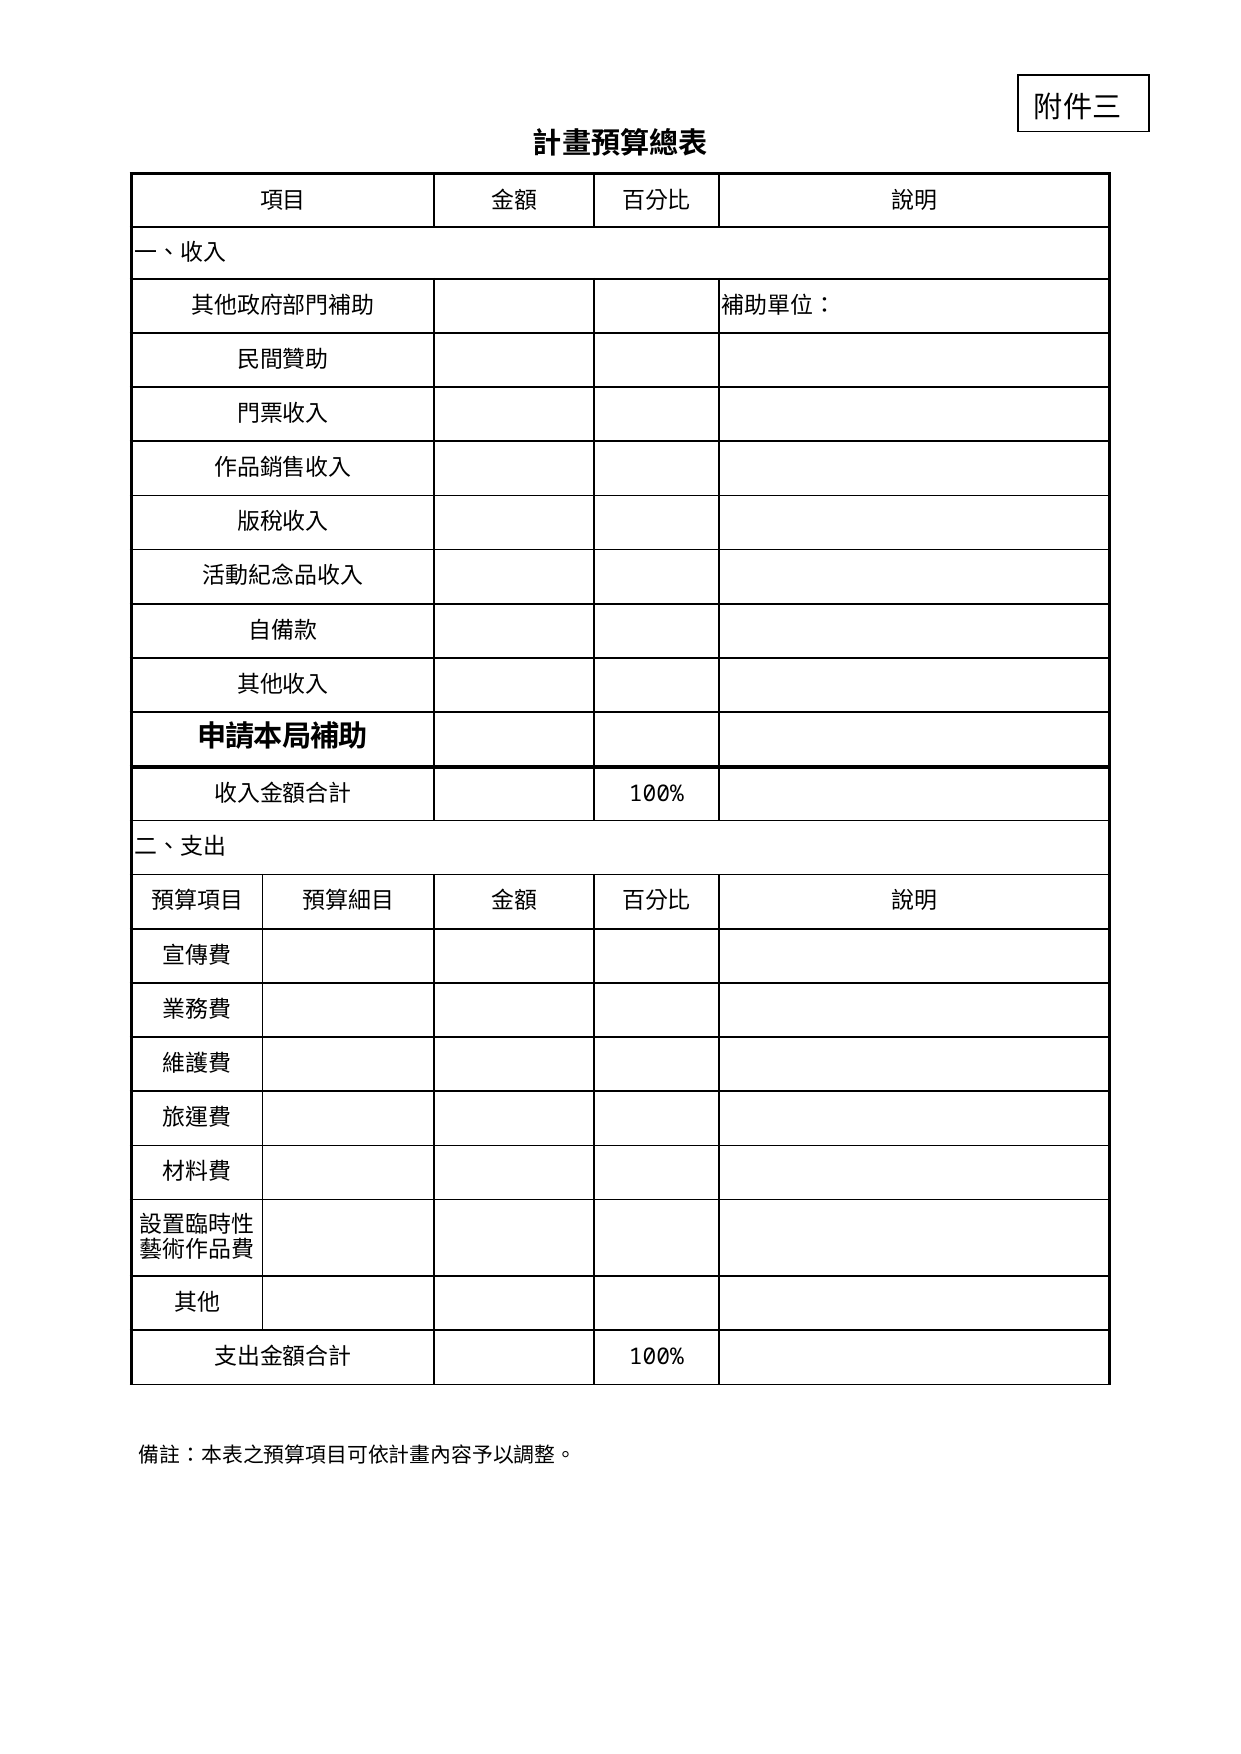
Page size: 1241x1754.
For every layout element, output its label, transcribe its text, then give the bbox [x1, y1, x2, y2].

table_cell 材料費 [133, 1146, 262, 1199]
table_cell [435, 1038, 593, 1090]
table_cell 宣傳費 [133, 930, 262, 982]
table_cell [720, 659, 1108, 711]
table_cell [720, 1092, 1108, 1144]
table_cell [720, 1277, 1108, 1329]
table_cell [720, 334, 1108, 386]
table_header 說明 [720, 175, 1108, 226]
table_cell 預算項目 [133, 875, 262, 928]
table_cell [435, 605, 593, 657]
table_cell [263, 1092, 433, 1144]
table_cell 支出金額合計 [133, 1331, 433, 1383]
table_cell 設置臨時性藝術作品費 [133, 1200, 262, 1275]
table_cell [595, 659, 718, 711]
table_cell [435, 334, 593, 386]
text 計畫預算總表 [89, 119, 1152, 162]
table_cell [263, 1277, 433, 1329]
table_cell [435, 280, 593, 332]
table_cell [263, 984, 433, 1036]
table_cell 自備款 [133, 605, 433, 657]
table_cell [435, 1331, 593, 1383]
table_cell [720, 605, 1108, 657]
table_cell [435, 713, 593, 765]
table_header 金額 [435, 175, 593, 226]
table_cell [435, 1092, 593, 1144]
table_cell 活動紀念品收入 [133, 550, 433, 603]
table_cell [720, 1331, 1108, 1383]
table_cell [595, 280, 718, 332]
table_cell [720, 550, 1108, 603]
table_cell [435, 1277, 593, 1329]
table_cell 其他收入 [133, 659, 433, 711]
table_cell [595, 930, 718, 982]
table_cell [720, 496, 1108, 549]
table_cell [595, 1200, 718, 1275]
table_cell 其他 [133, 1277, 262, 1329]
table_cell 二、支出 [133, 821, 1108, 874]
table_cell 業務費 [133, 984, 262, 1036]
table_cell [263, 1038, 433, 1090]
table_cell [595, 496, 718, 549]
table_cell 收入金額合計 [133, 769, 433, 819]
table_cell 民間贊助 [133, 334, 433, 386]
table_cell [720, 1038, 1108, 1090]
table_header 說明 [1019, 76, 1148, 131]
table_cell [720, 930, 1108, 982]
table_cell 維護費 [133, 1038, 262, 1090]
table_cell 補助單位： [720, 280, 1108, 332]
table_cell 作品銷售收入 [133, 442, 433, 494]
table_header 百分比 [595, 175, 718, 226]
table_cell [720, 388, 1108, 440]
table_cell [720, 769, 1108, 819]
table_cell 說明 [720, 875, 1108, 928]
table_cell [435, 1200, 593, 1275]
table_cell 一、收入 [133, 228, 1108, 278]
table_cell [263, 930, 433, 982]
table_cell [595, 713, 718, 765]
table_cell [595, 442, 718, 494]
table_cell [435, 442, 593, 494]
table_cell 100% [595, 769, 718, 819]
text 備註：本表之預算項目可依計畫內容予以調整。 [89, 1438, 1152, 1469]
table_cell [595, 388, 718, 440]
table_cell [595, 1277, 718, 1329]
table_cell [595, 1146, 718, 1199]
table_cell 旅運費 [133, 1092, 262, 1144]
table_cell 申請本局補助 [133, 713, 433, 765]
table_cell [720, 984, 1108, 1036]
table_cell 版稅收入 [133, 496, 433, 549]
table_cell [435, 930, 593, 982]
table_cell [595, 1092, 718, 1144]
table_cell [595, 1038, 718, 1090]
table_cell [720, 1146, 1108, 1199]
table_cell [595, 334, 718, 386]
table_cell [720, 442, 1108, 494]
table_cell [720, 1200, 1108, 1275]
table_cell 100% [595, 1331, 718, 1383]
table_cell [435, 550, 593, 603]
table_cell [435, 984, 593, 1036]
table_cell 門票收入 [133, 388, 433, 440]
table_cell 預算細目 [263, 875, 433, 928]
table_cell [263, 1146, 433, 1199]
table_cell [435, 1146, 593, 1199]
table_cell 百分比 [595, 875, 718, 928]
table_cell [720, 713, 1108, 765]
table_cell [435, 769, 593, 819]
table_cell [595, 984, 718, 1036]
table_cell [595, 550, 718, 603]
table_cell [595, 605, 718, 657]
table_cell [435, 496, 593, 549]
table_cell 其他政府部門補助 [133, 280, 433, 332]
table_cell [435, 388, 593, 440]
table_cell [435, 659, 593, 711]
table_cell [263, 1200, 433, 1275]
table_cell 金額 [435, 875, 593, 928]
table_header 項目 [133, 175, 433, 226]
